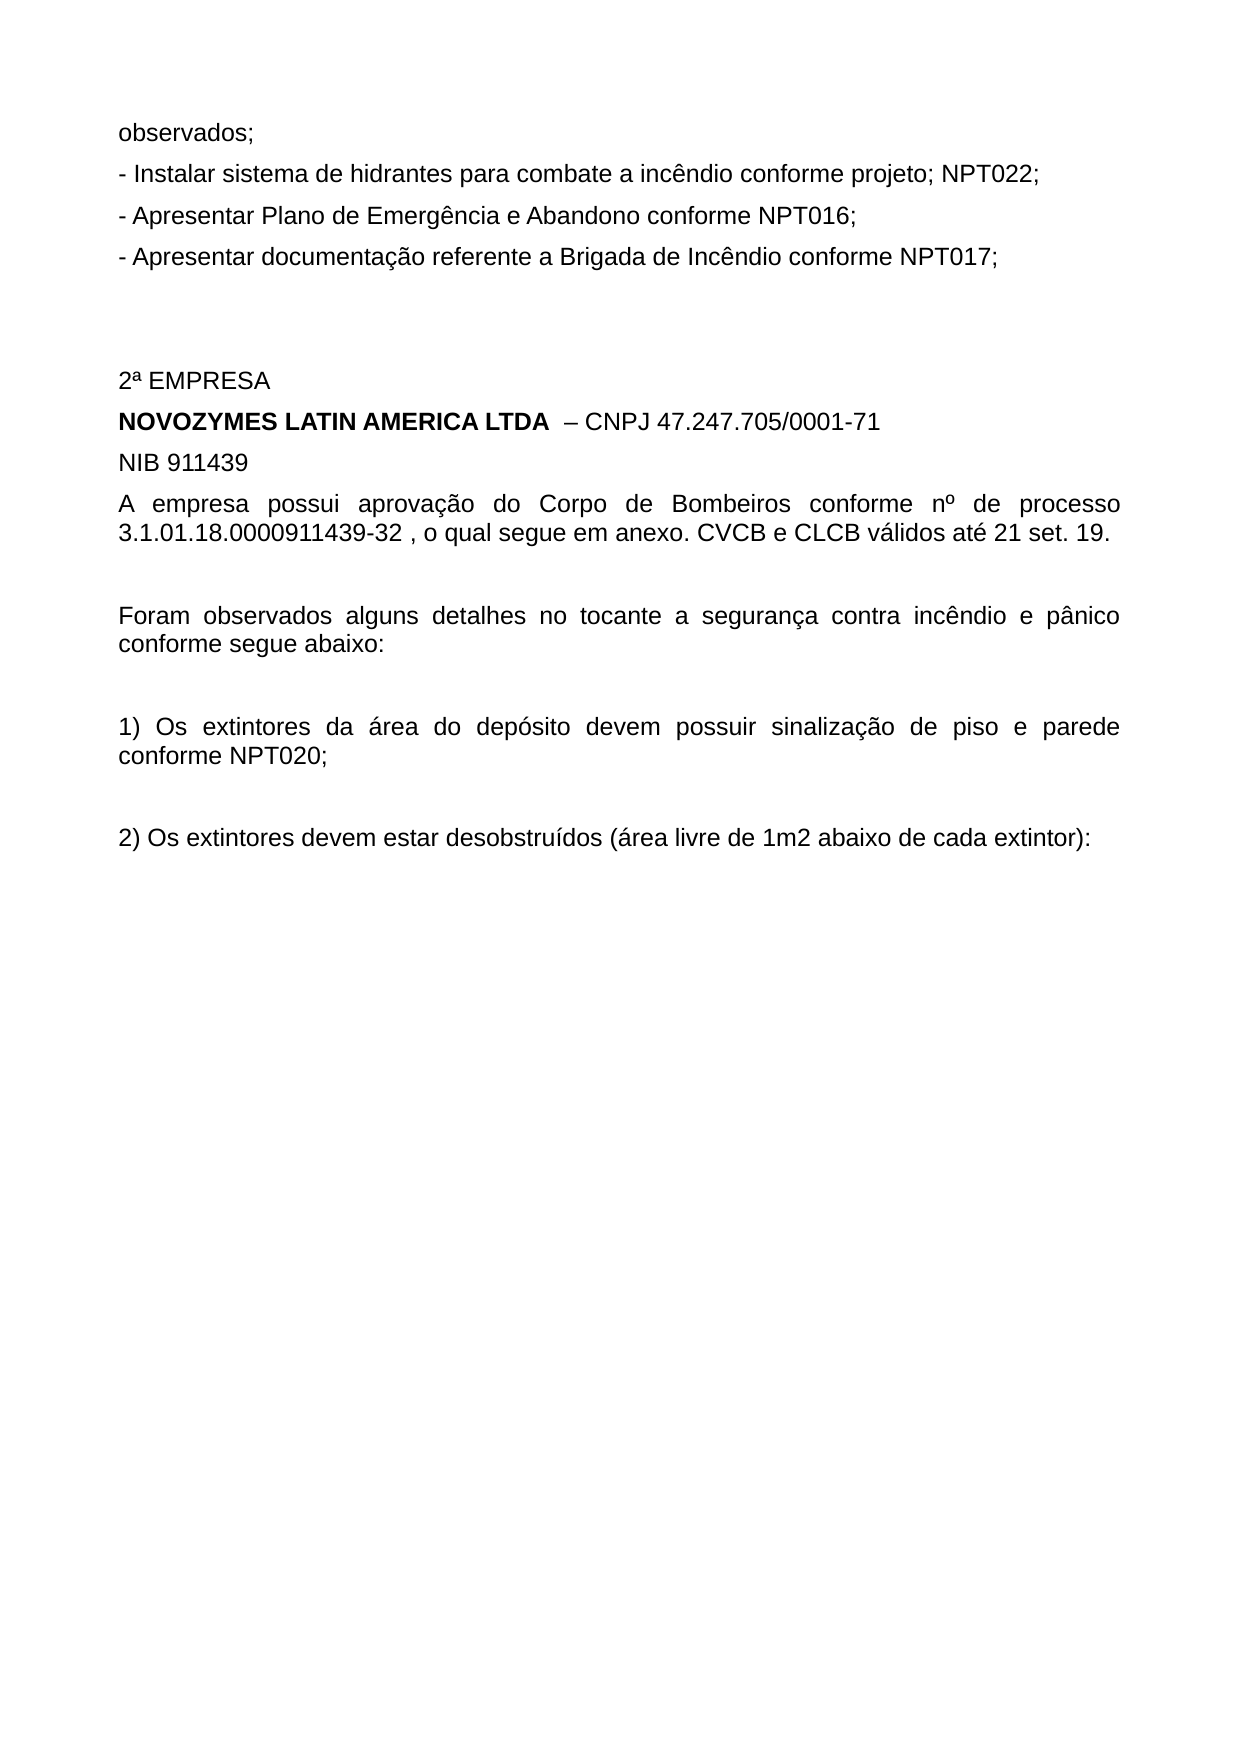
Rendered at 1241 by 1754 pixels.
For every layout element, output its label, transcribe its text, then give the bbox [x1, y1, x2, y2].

text - Instalar sistema de hidrantes para combate a incêndio conforme projeto; NPT022; [118, 159, 1122, 188]
text 2ª EMPRESA [118, 366, 1122, 394]
text Foram observados alguns detalhes no tocante a segurança contra incêndio e pânico conforme segue abaixo: [118, 601, 1122, 658]
text observados; [118, 118, 1122, 147]
text - Apresentar Plano de Emergência e Abandono conforme NPT016; [118, 201, 1122, 229]
text NIB 911439 [118, 448, 1122, 477]
text 1) Os extintores da área do depósito devem possuir sinalização de piso e parede conforme NPT020; [118, 712, 1122, 769]
text 2) Os extintores devem estar desobstruídos (área livre de 1m2 abaixo de cada extintor): [118, 823, 1122, 852]
text - Apresentar documentação referente a Brigada de Incêndio conforme NPT017; [118, 242, 1122, 271]
text NOVOZYMES LATIN AMERICA LTDA – CNPJ 47.247.705/0001-71 [118, 407, 1122, 436]
text A empresa possui aprovação do Corpo de Bombeiros conforme nº de processo 3.1.01.18.0000911439-32 , o qual segue em anexo. CVCB e CLCB válidos até 21 set. 19. [118, 489, 1122, 547]
